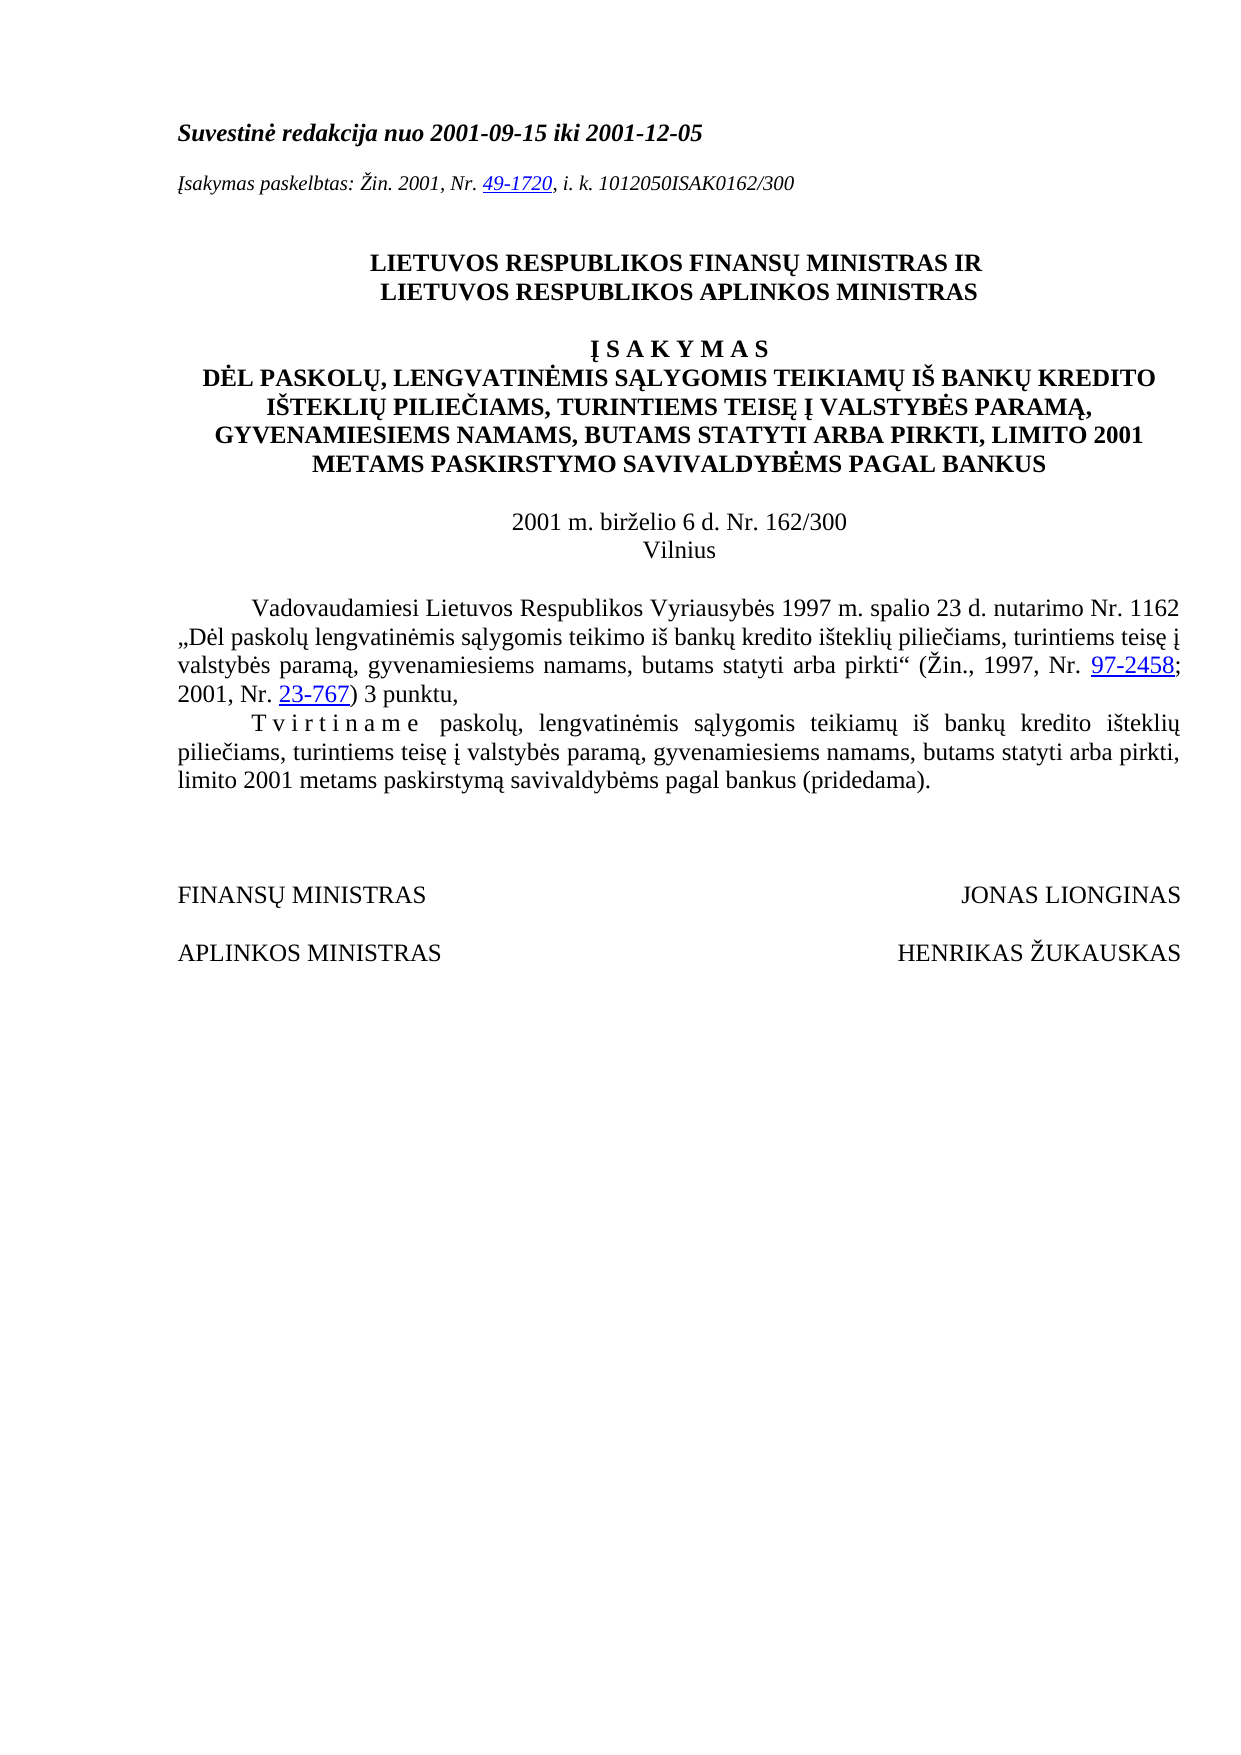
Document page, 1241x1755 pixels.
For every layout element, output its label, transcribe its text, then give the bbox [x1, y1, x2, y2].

text Suvestinė redakcija nuo 2001-09-15 iki 2001-12-05 [177, 118, 1181, 147]
text Vilnius [177, 535, 1181, 564]
text Tvirtiname paskolų, lengvatinėmis sąlygomis teikiamų iš bankų kredito išteklių piliečiams, turintiems teisę į valstybės paramą, gyvenamiesiems namams, butams statyti arba pirkti, limito 2001 metams paskirstymą savivaldybėms pagal bankus (pridedama). [177, 708, 1181, 794]
text LIETUVOS RESPUBLIKOS APLINKOS MINISTRAS [177, 277, 1181, 305]
text DĖL PASKOLŲ, LENGVATINĖMIS SĄLYGOMIS TEIKIAMŲ IŠ BANKŲ KREDITO IŠTEKLIŲ PILIEČIAMS, TURINTIEMS TEISĘ Į VALSTYBĖS PARAMĄ, GYVENAMIESIEMS NAMAMS, BUTAMS STATYTI ARBA PIRKTI, LIMITO 2001 METAMS PASKIRSTYMO SAVIVALDYBĖMS PAGAL BANKUS [177, 363, 1181, 478]
text LIETUVOS RESPUBLIKOS FINANSŲ MINISTRAS IR [177, 248, 1181, 277]
text APLINKOS MINISTRAS HENRIKAS ŽUKAUSKAS [177, 938, 1181, 967]
text FINANSŲ MINISTRAS JONAS LIONGINAS [177, 880, 1181, 909]
text 2001 m. birželio 6 d. Nr. 162/300 [177, 507, 1181, 535]
text Vadovaudamiesi Lietuvos Respublikos Vyriausybės 1997 m. spalio 23 d. nutarimo Nr. 1162 „Dėl paskolų lengvatinėmis sąlygomis teikimo iš bankų kredito išteklių piliečiams, turintiems teisę į valstybės paramą, gyvenamiesiems namams, butams statyti arba pirkti“ (Žin., 1997, Nr. 97-2458; 2001, Nr. 23-767) 3 punktu, [177, 593, 1181, 708]
text Įsakymas paskelbtas: Žin. 2001, Nr. 49-1720, i. k. 1012050ISAK0162/300 [177, 171, 1181, 195]
text Į S A K Y M A S [177, 334, 1181, 363]
